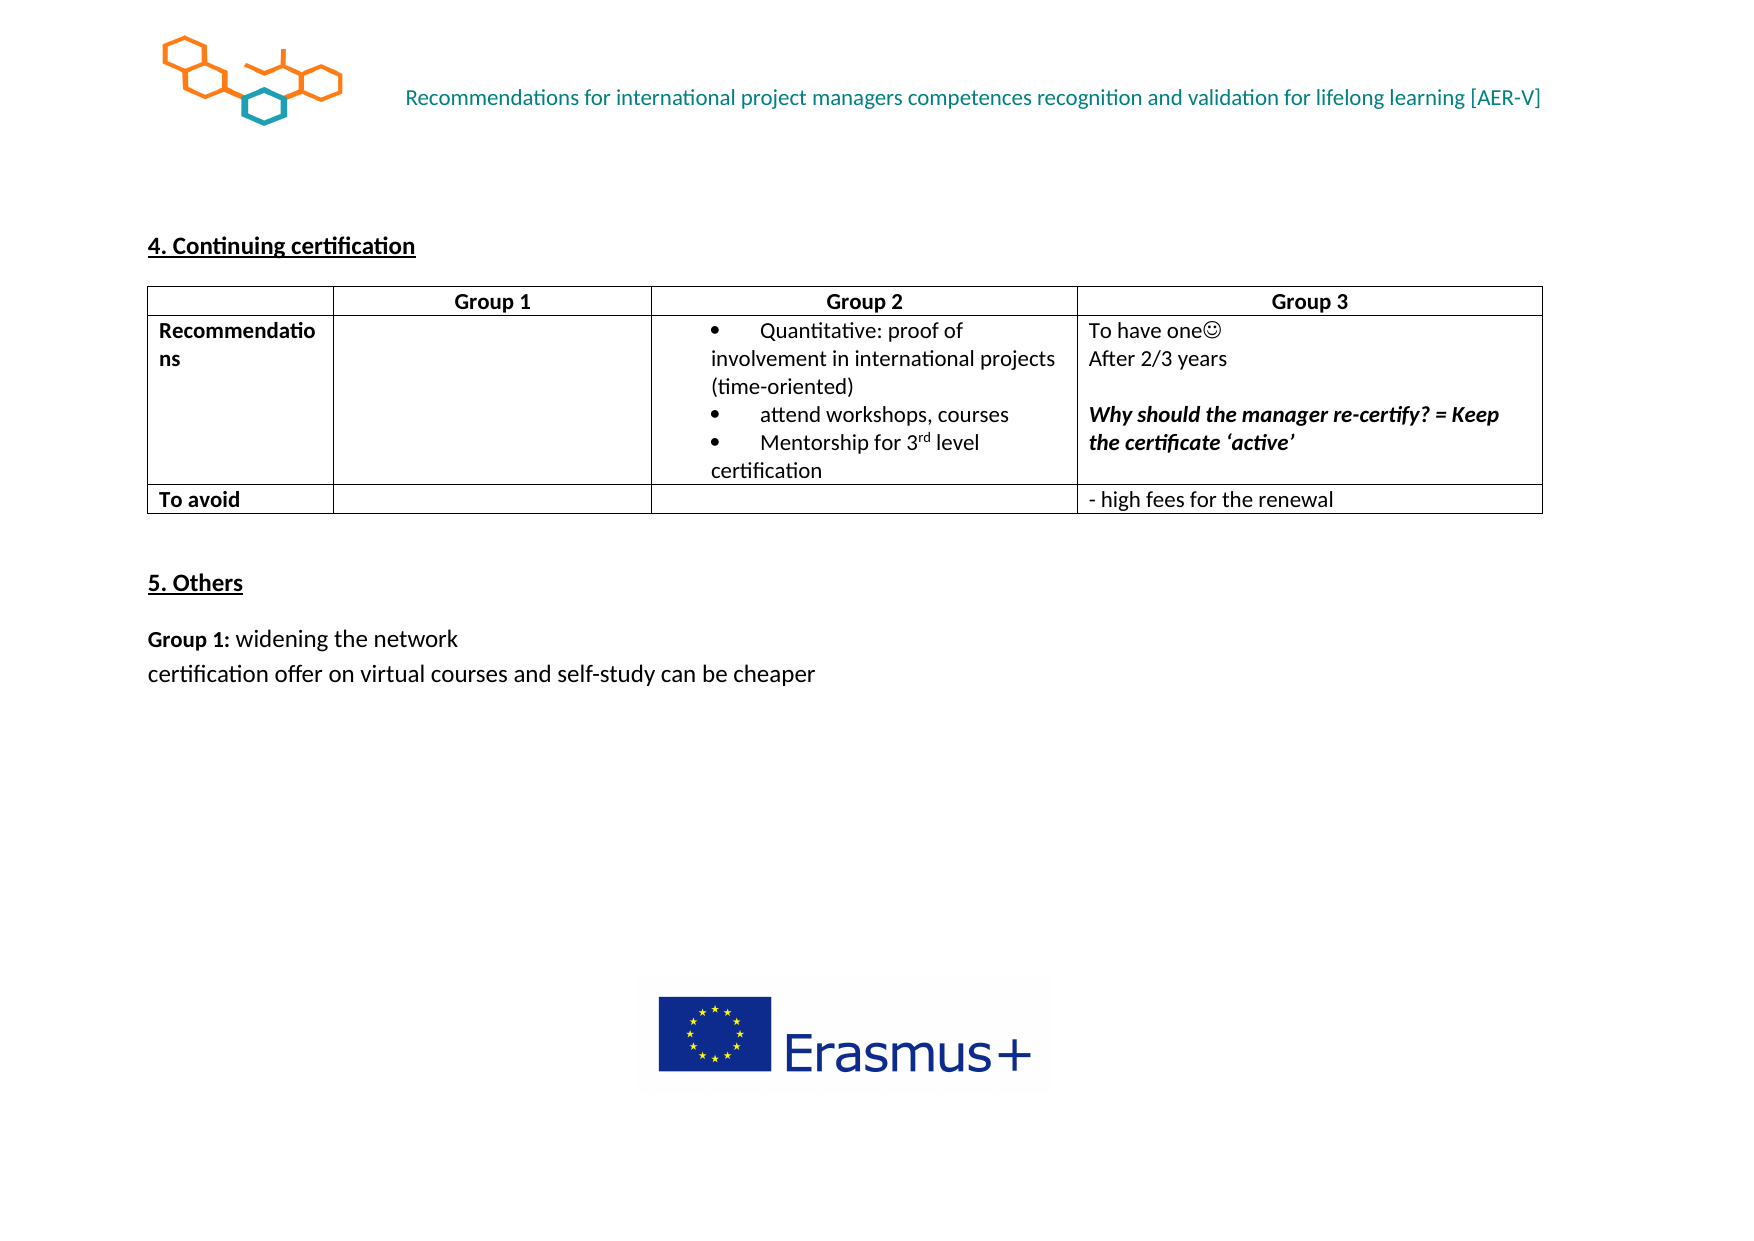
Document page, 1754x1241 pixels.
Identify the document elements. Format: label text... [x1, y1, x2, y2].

table_header Group 1 [334, 287, 651, 315]
table_header [148, 287, 333, 315]
text certification offer on virtual courses and self-study can be cheaper [148, 658, 1542, 689]
table_cell [652, 485, 1077, 513]
table_cell [334, 485, 651, 513]
text 5. Others [148, 567, 1542, 598]
table_cell Quantitative: proof of involvement in international projects (time-oriented) attend workshops, courses Mentorship for 3rd level certification [652, 316, 1077, 484]
text 4. Continuing certification [148, 230, 1542, 261]
table_cell Recommendations [148, 316, 333, 484]
table_cell - high fees for the renewal [1078, 485, 1542, 513]
table_header Group 2 [652, 287, 1077, 315]
table_cell [334, 316, 651, 484]
table_header Group 3 [1078, 287, 1542, 315]
text Group 1: widening the network [148, 623, 1542, 654]
table_cell To have one After 2/3 years Why should the manager re-certify? = Keep the certificate ‘active’ [1078, 316, 1542, 484]
table_cell To avoid [148, 485, 333, 513]
